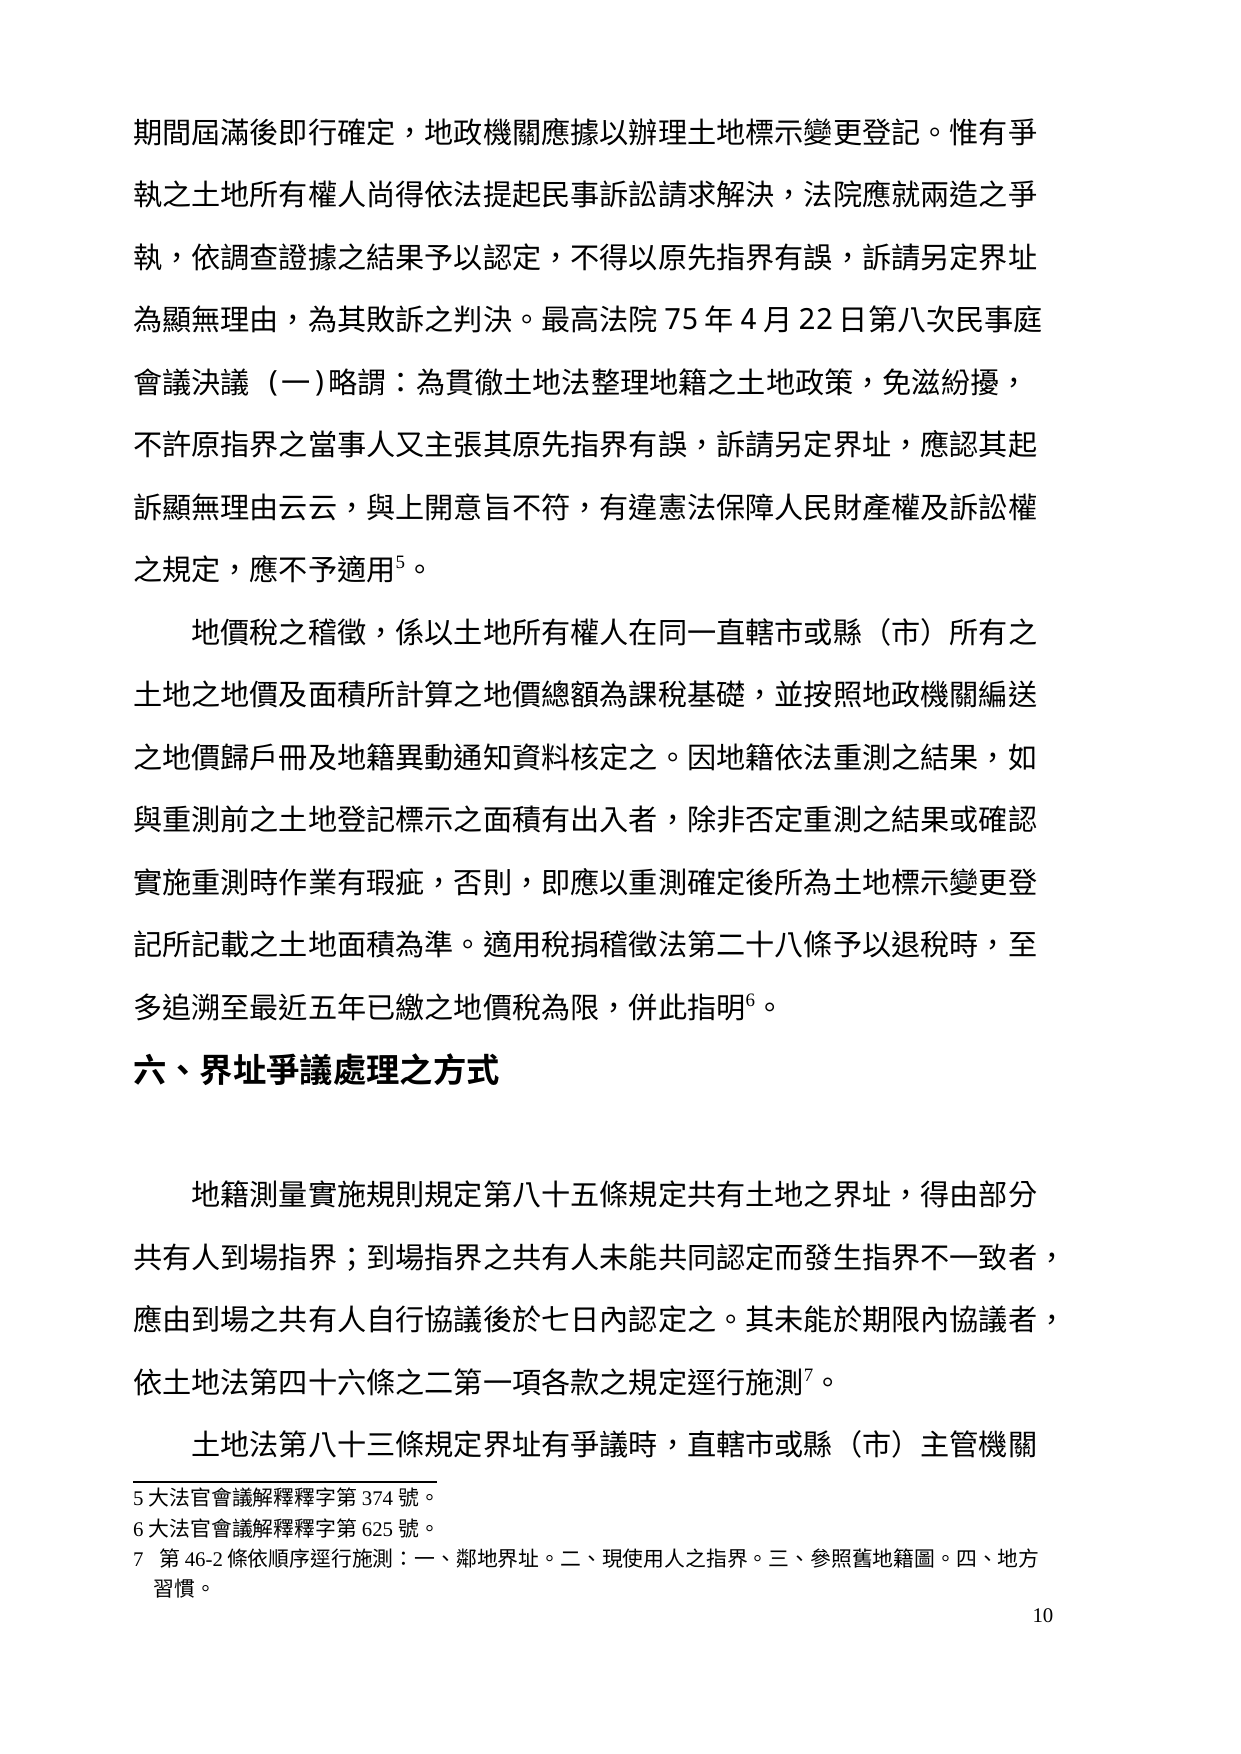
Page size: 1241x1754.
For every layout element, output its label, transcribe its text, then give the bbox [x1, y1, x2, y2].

text 地籍測量實施規則規定第八十五條規定共有土地之界址，得由部分共有人到場指界；到場指界之共有人未能共同認定而發生指界不一致者，應由到場之共有人自行協議後於七日內認定之。其未能於期限內協議者，依土地法第四十六條之二第一項各款之規定逕行施測。 [133, 1151, 1053, 1401]
text 大法官會議解釋釋字第 374 號。 [133, 1482, 1053, 1512]
text 大法官會議解釋釋字第 625 號。 [133, 1512, 1053, 1542]
text 土地法第八十三條規定界址有爭議時，直轄市或縣（市）主管機關 [133, 1401, 1053, 1464]
subtitle 六、界址爭議處理之方式 [133, 1026, 1053, 1089]
text 第46-2條依順序逕行施測：一、鄰地界址。二、現使用人之指界。三、參照舊地籍圖。四、地方習慣。 [133, 1542, 1053, 1602]
text 地價稅之稽徵，係以土地所有權人在同一直轄市或縣（市）所有之土地之地價及面積所計算之地價總額為課稅基礎，並按照地政機關編送之地價歸戶冊及地籍異動通知資料核定之。因地籍依法重測之結果，如與重測前之土地登記標示之面積有出入者，除非否定重測之結果或確認實施重測時作業有瑕疵，否則，即應以重測確定後所為土地標示變更登記所記載之土地面積為準。適用稅捐稽徵法第二十八條予以退稅時，至多追溯至最近五年已繳之地價稅為限，併此指明。 [133, 589, 1053, 1026]
text 依土地法第四十六條之一至第四十六條之三之規定所為地籍圖重測，純為地政機關基於職權提供土地測量技術上之服務，將人民原有土地所有權範圍，利用地籍調查及測量等方法，將其完整正確反映於地籍圖，初無增減人民私權之效力。故縱令相鄰土地所有權人於重新實施地籍測量時，均於地政機關通知之期限內到場指界，毫無爭議，地政機關依照規定，已依其共同指定之界址重新實施地籍測量。則於測量結果公告期間內即令土地所有權人以指界錯誤為由，提出異議，測量結果於該公告期間屆滿後即行確定，地政機關應據以辦理土地標示變更登記。惟有爭執之土地所有權人尚得依法提起民事訴訟請求解決，法院應就兩造之爭執，依調查證據之結果予以認定，不得以原先指界有誤，訴請另定界址為顯無理由，為其敗訴之判決。最高法院75年4月22日第八次民事庭會議決議 (一)略謂：為貫徹土地法整理地籍之土地政策，免滋紛擾，不許原指界之當事人又主張其原先指界有誤，訴請另定界址，應認其起訴顯無理由云云，與上開意旨不符，有違憲法保障人民財產權及訴訟權之規定，應不予適用。 [133, 89, 1053, 589]
